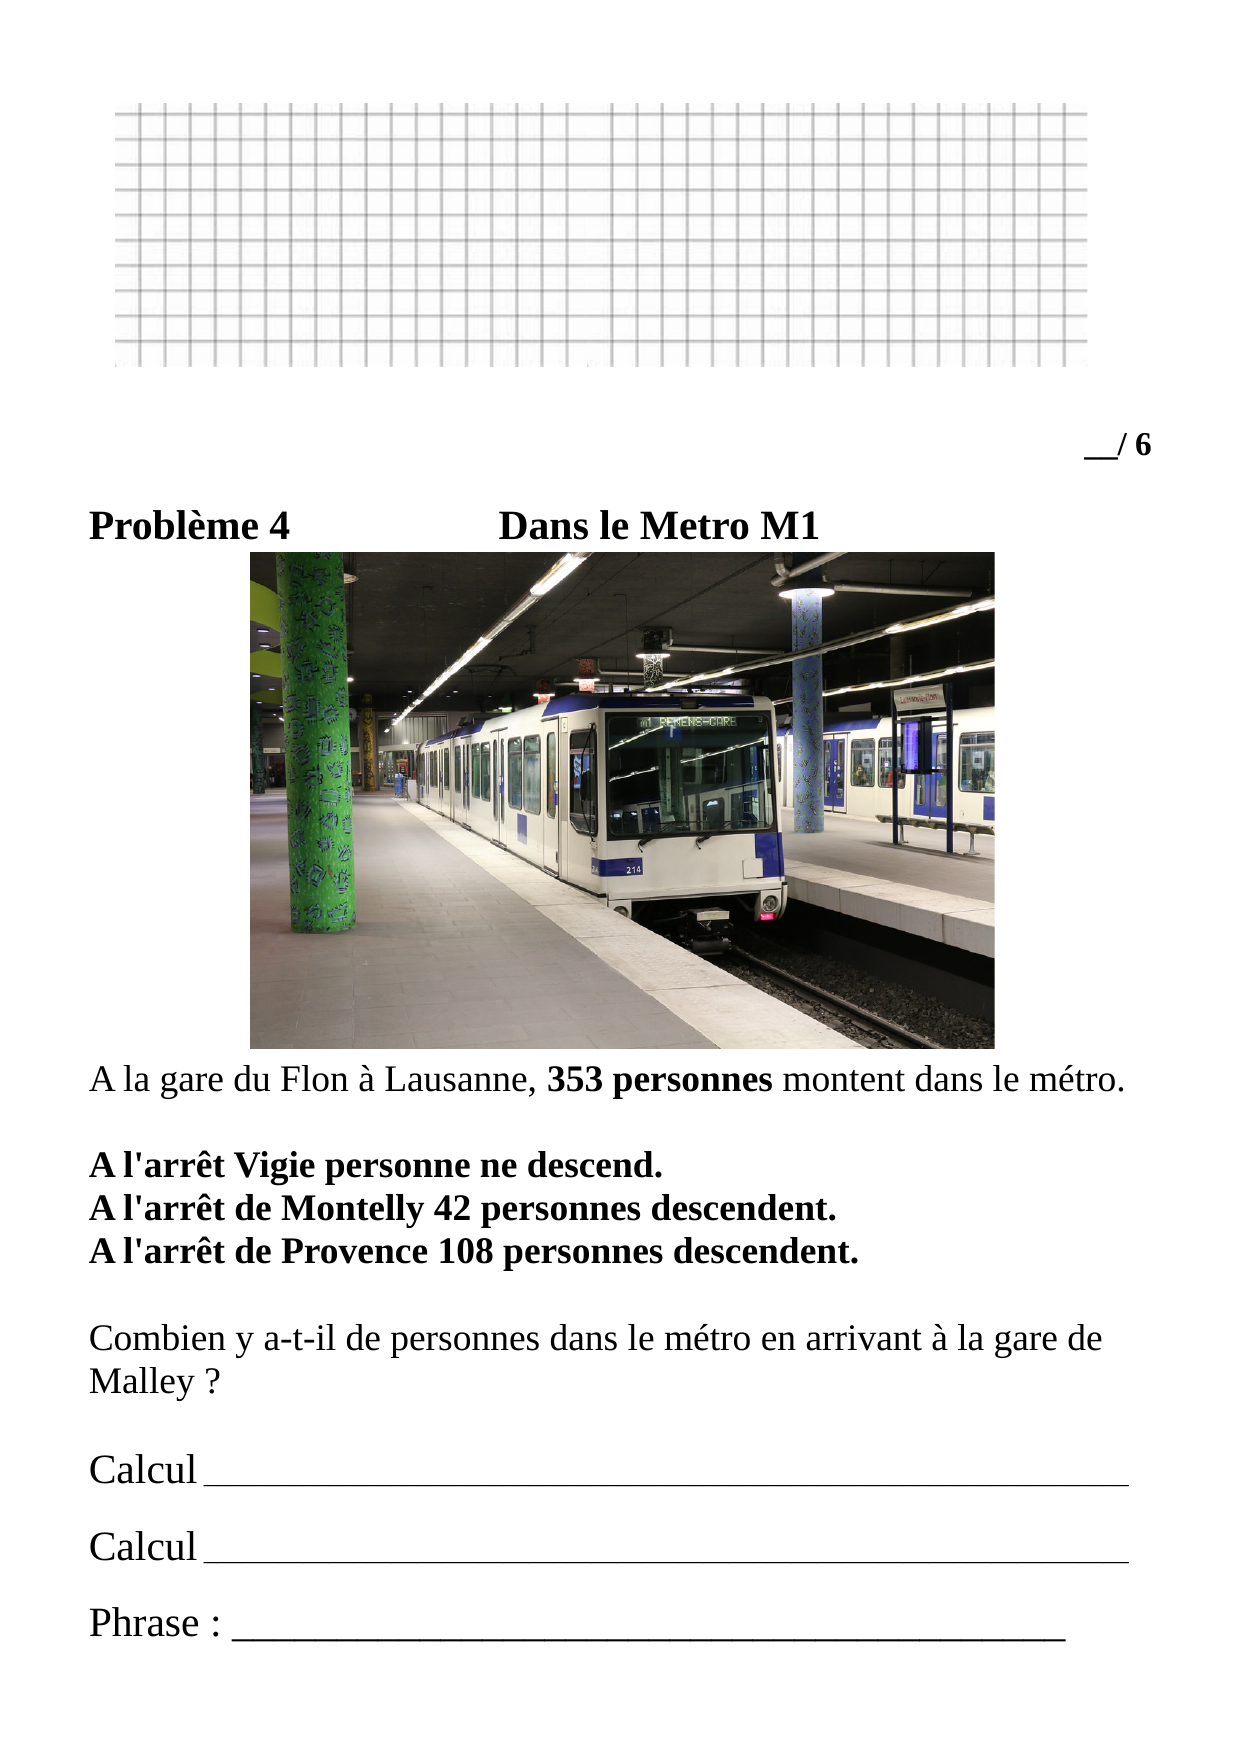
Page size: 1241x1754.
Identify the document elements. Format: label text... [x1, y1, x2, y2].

text Combien y a-t-il de personnes dans le métro en arrivant à la gare de Malley ? [88, 1315, 1152, 1401]
text A l'arrêt Vigie personne ne descend. [88, 1143, 1152, 1186]
text Phrase : ________________________________________ [88, 1598, 1152, 1646]
text A l'arrêt de Montelly 42 personnes descendent. [88, 1186, 1152, 1229]
text Calcul __________________________________________________________________________ [88, 1444, 1152, 1492]
text Calcul __________________________________________________________________________ [88, 1521, 1152, 1569]
picture [250, 552, 995, 1049]
text Problème 4 Dans le Metro M1 [88, 501, 1152, 548]
text __/ 6 [88, 424, 1152, 462]
text A la gare du Flon à Lausanne, 353 personnes montent dans le métro. [88, 1056, 1152, 1099]
text A l'arrêt de Provence 108 personnes descendent. [88, 1229, 1152, 1272]
picture [115, 103, 1088, 367]
